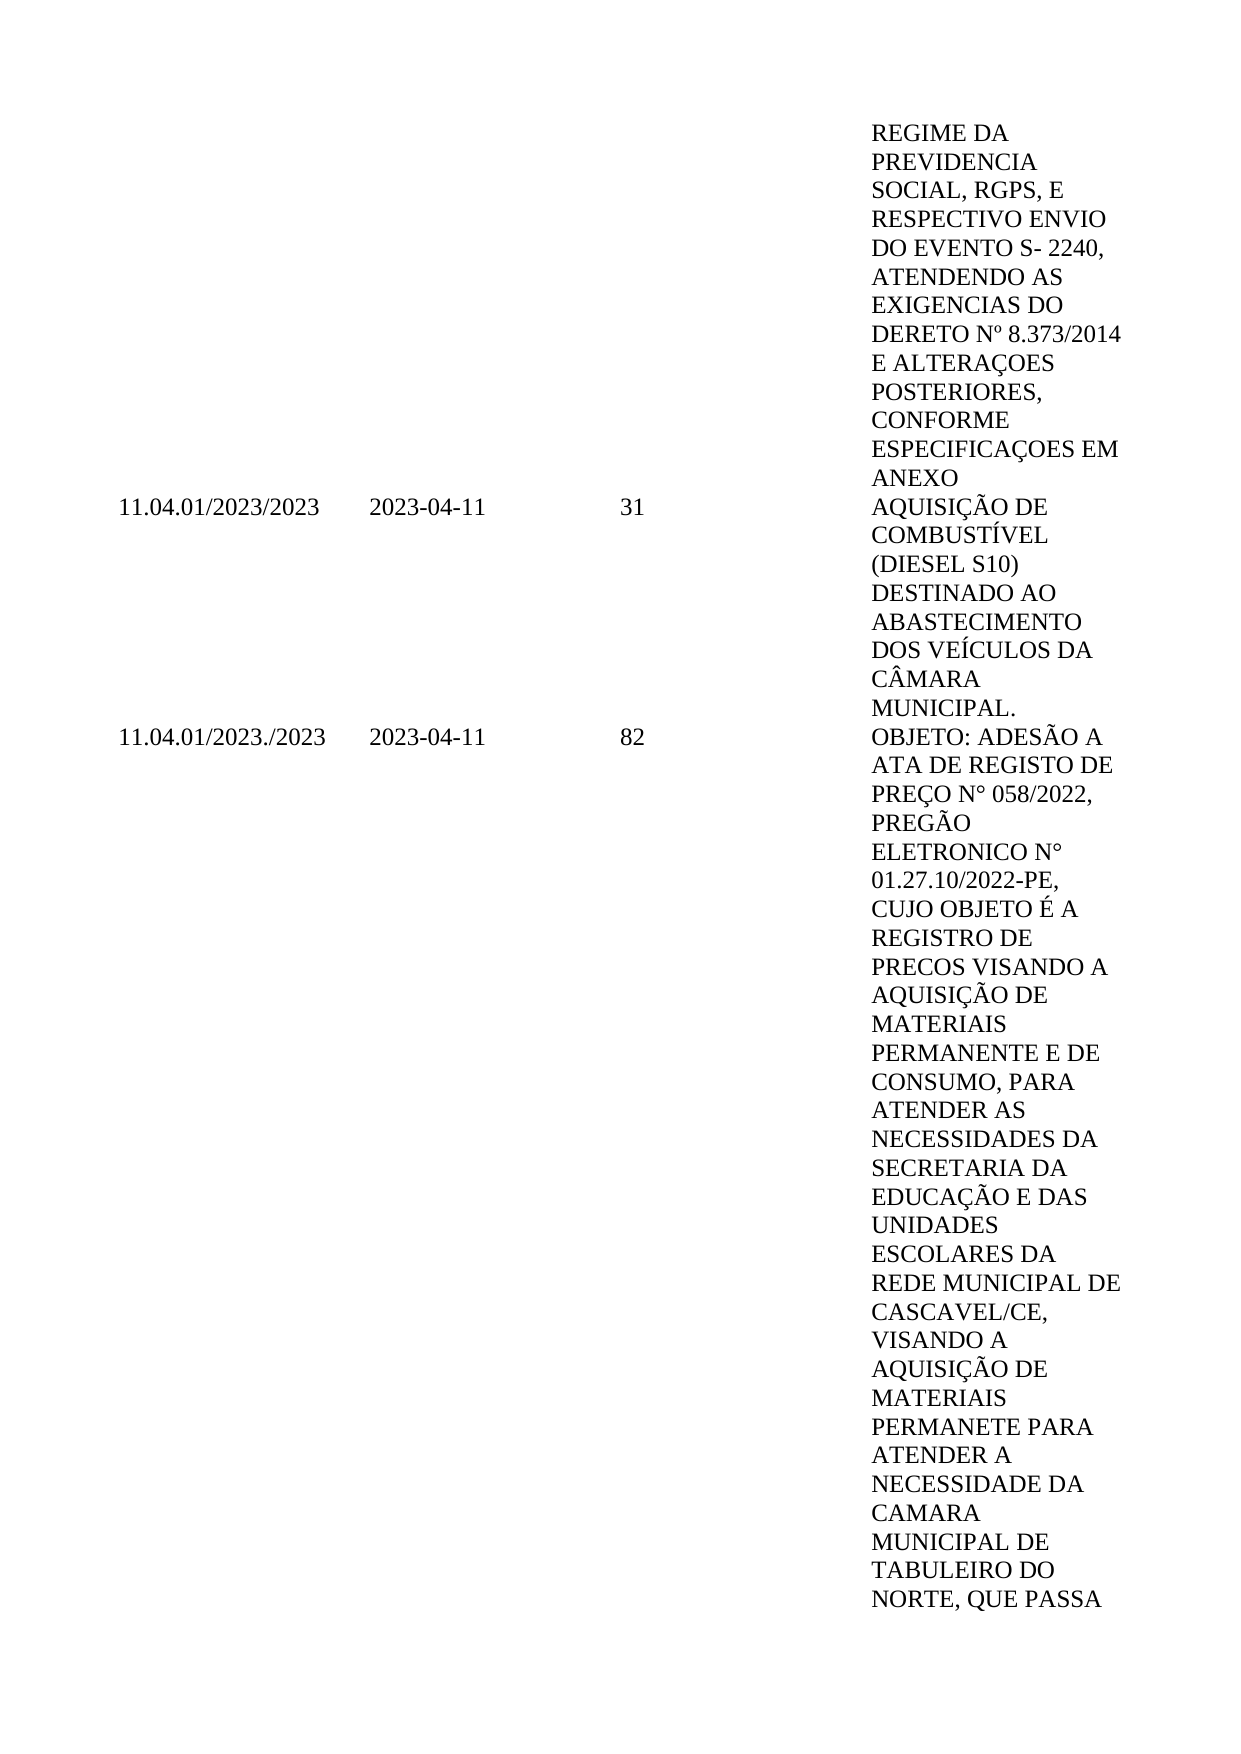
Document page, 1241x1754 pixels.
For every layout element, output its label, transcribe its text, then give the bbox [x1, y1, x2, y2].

table_cell 2023-04-11 [369, 492, 620, 722]
table_cell [369, 118, 620, 492]
table_cell 11.04.01/2023/2023 [118, 492, 369, 722]
table_cell [620, 118, 871, 492]
table_cell 82 [620, 722, 871, 1613]
table_cell 2023-04-11 [369, 722, 620, 1613]
table_cell [118, 118, 369, 492]
table_cell AQUISIÇÃO DE COMBUSTÍVEL (DIESEL S10) DESTINADO AO ABASTECIMENTO DOS VEÍCULOS DA CÂMARA MUNICIPAL. [871, 492, 1122, 722]
table_cell 31 [620, 492, 871, 722]
table_cell OBJETO: ADESÃO A ATA DE REGISTO DE PREÇO N° 058/2022, PREGÃO ELETRONICO N° 01.27.10/2022-PE, CUJO OBJETO É A REGISTRO DE PRECOS VISANDO A AQUISIÇÃO DE MATERIAIS PERMANENTE E DE CONSUMO, PARA ATENDER AS NECESSIDADES DA SECRETARIA DA EDUCAÇÃO E DAS UNIDADES ESCOLARES DA REDE MUNICIPAL DE CASCAVEL/CE, VISANDO A AQUISIÇÃO DE MATERIAIS PERMANETE PARA ATENDER A NECESSIDADE DA CAMARA MUNICIPAL DE TABULEIRO DO NORTE, QUE PASSA [871, 722, 1122, 1613]
table_cell REGIME DA PREVIDENCIA SOCIAL, RGPS, E RESPECTIVO ENVIO DO EVENTO S- 2240, ATENDENDO AS EXIGENCIAS DO DERETO Nº 8.373/2014 E ALTERAÇOES POSTERIORES, CONFORME ESPECIFICAÇOES EM ANEXO [871, 118, 1122, 492]
table_cell 11.04.01/2023./2023 [118, 722, 369, 1613]
